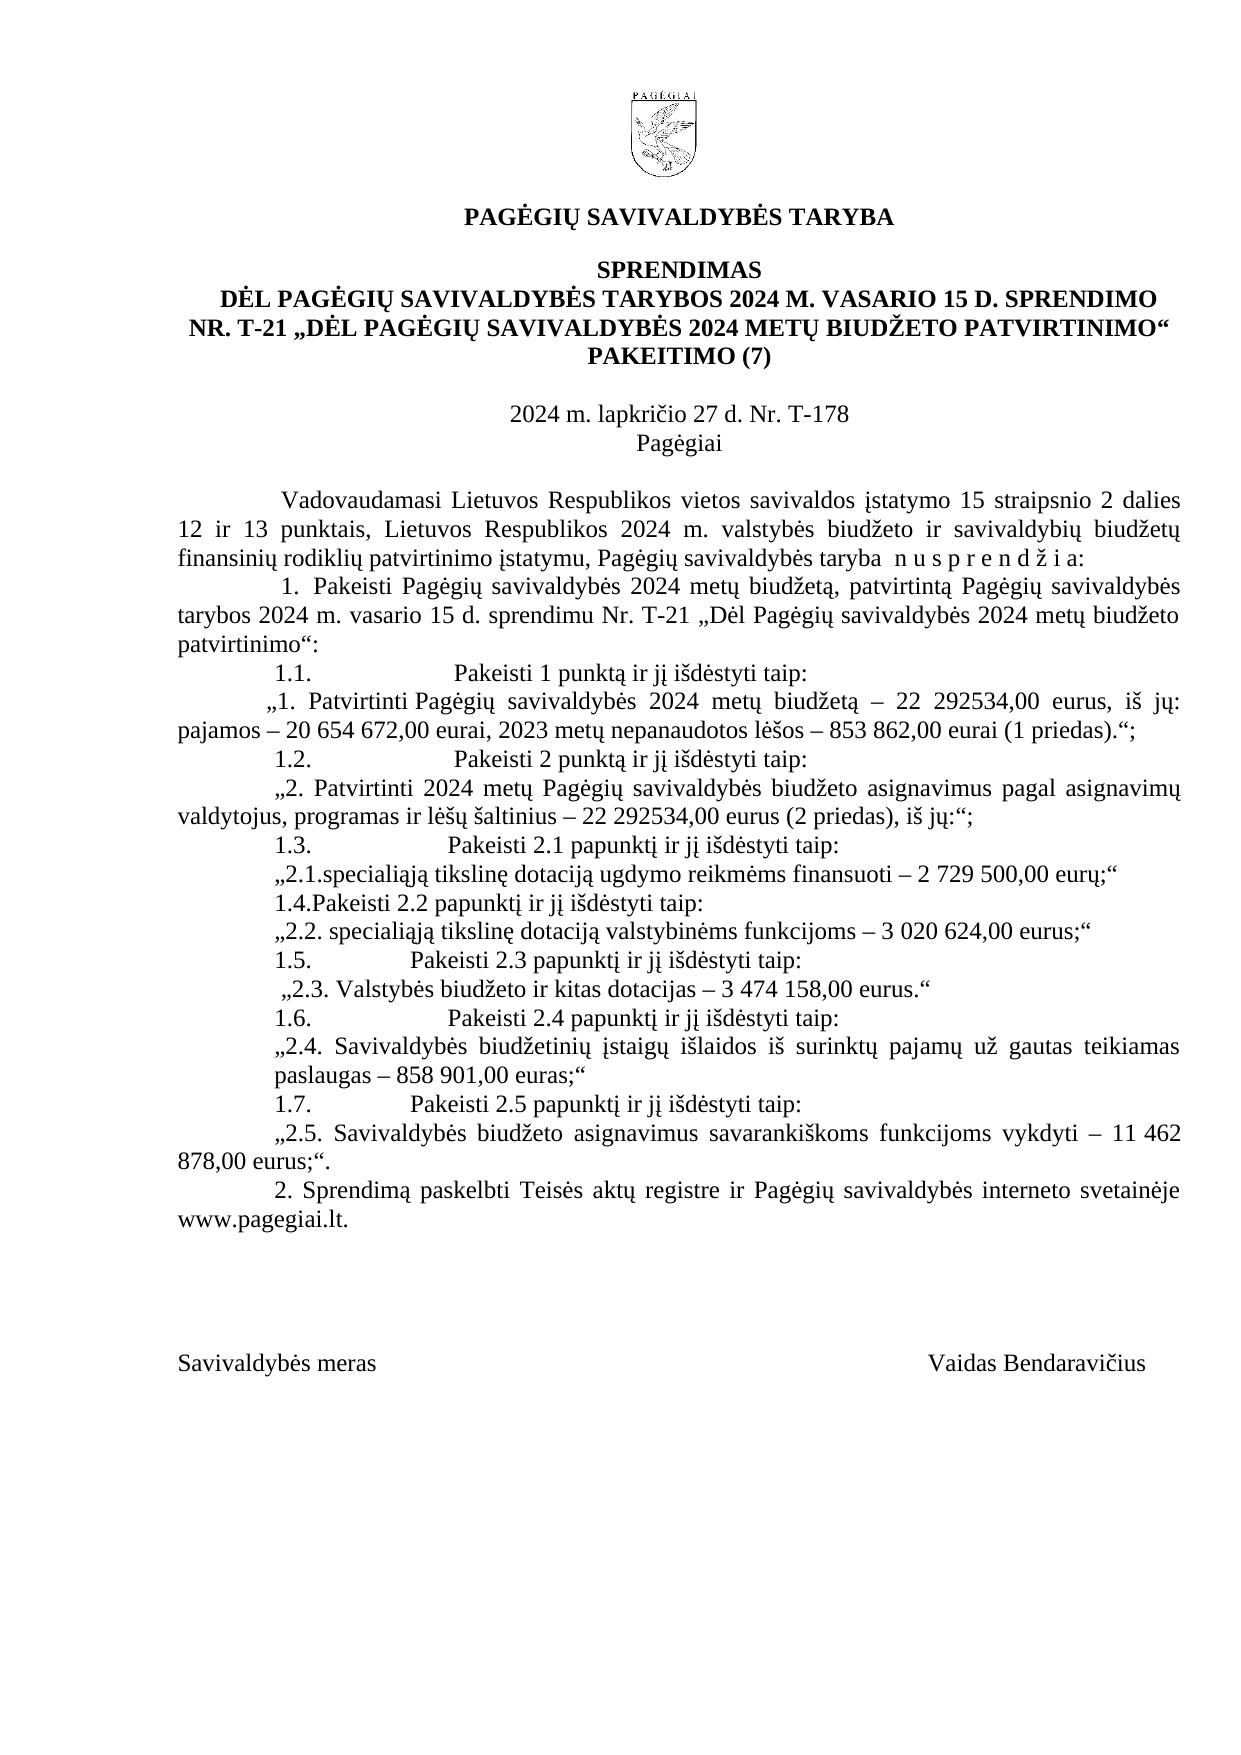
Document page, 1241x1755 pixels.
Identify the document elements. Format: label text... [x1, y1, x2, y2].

text sprendimas [177, 255, 1181, 284]
text Savivaldybės meras Vaidas Bendaravičius [177, 1348, 1181, 1376]
text 1.3. Pakeisti 2.1 papunktį ir jį išdėstyti taip: [274, 830, 1181, 859]
text „2.2. specialiąją tikslinę dotaciją valstybinėms funkcijoms – 3 020 624,00 eurus;“ [274, 916, 1181, 945]
text „2.4. Savivaldybės biudžetinių įstaigų išlaidos iš surinktų pajamų už gautas teikiamas paslaugas – 858 901,00 euras;“ [274, 1031, 1181, 1089]
subtitle Pagėgių savivaldybės taryba [177, 202, 1181, 231]
text Vadovaudamasi Lietuvos Respublikos vietos savivaldos įstatymo 15 straipsnio 2 dalies 12 ir 13 punktais, Lietuvos Respublikos 2024 m. valstybės biudžeto ir savivaldybių biudžetų finansinių rodiklių patvirtinimo įstatymu, Pagėgių savivaldybės taryba n u s p r e n d ž i a: [177, 485, 1181, 571]
text 1.5. Pakeisti 2.3 papunktį ir jį išdėstyti taip: [274, 945, 1181, 974]
text „2.5. Savivaldybės biudžeto asignavimus savarankiškoms funkcijoms vykdyti – 11 462 878,00 eurus;“. [177, 1118, 1181, 1175]
text 1.6. Pakeisti 2.4 papunktį ir jį išdėstyti taip: [274, 1003, 1181, 1031]
text 1.1. Pakeisti 1 punktą ir jį išdėstyti taip: [274, 658, 1181, 686]
text „2.3. Valstybės biudžeto ir kitas dotacijas – 3 474 158,00 eurus.“ [177, 974, 1181, 1003]
text 1.4.Pakeisti 2.2 papunktį ir jį išdėstyti taip: [274, 888, 1181, 916]
text 1.2. Pakeisti 2 punktą ir jį išdėstyti taip: [274, 744, 1181, 773]
text „2.1.specialiąją tikslinę dotaciją ugdymo reikmėms finansuoti – 2 729 500,00 eurų;“ [274, 859, 1181, 888]
text 1. Pakeisti Pagėgių savivaldybės 2024 metų biudžetą, patvirtintą Pagėgių savivaldybės tarybos 2024 m. vasario 15 d. sprendimu Nr. T-21 „Dėl Pagėgių savivaldybės 2024 metų biudžeto patvirtinimo“: [177, 571, 1181, 658]
text „1. Patvirtinti Pagėgių savivaldybės 2024 metų biudžetą – 22 292534,00 eurus, iš jų: pajamos – 20 654 672,00 eurai, 2023 metų nepanaudotos lėšos – 853 862,00 eurai (1 priedas).“; [177, 686, 1181, 744]
text 1.7. Pakeisti 2.5 papunktį ir jį išdėstyti taip: [274, 1089, 1181, 1118]
subtitle 2024 m. lapkričio 27 d. Nr. T-178 [177, 399, 1181, 428]
text „2. Patvirtinti 2024 metų Pagėgių savivaldybės biudžeto asignavimus pagal asignavimų valdytojus, programas ir lėšų šaltinius – 22 292534,00 eurus (2 priedas), iš jų:“; [177, 773, 1181, 830]
text 2. Sprendimą paskelbti Teisės aktų registre ir Pagėgių savivaldybės interneto svetainėje www.pagegiai.lt. [177, 1175, 1181, 1233]
text dėl pagėgių savivaldybės tarybos 2024 m. vasario 15 d. sprendimo Nr. T-21 „Dėl Pagėgių savivaldybės 2024 metų biudžeto PAtvirtinimo“ pakeitimo (7) [177, 284, 1181, 370]
text Pagėgiai [177, 428, 1181, 456]
